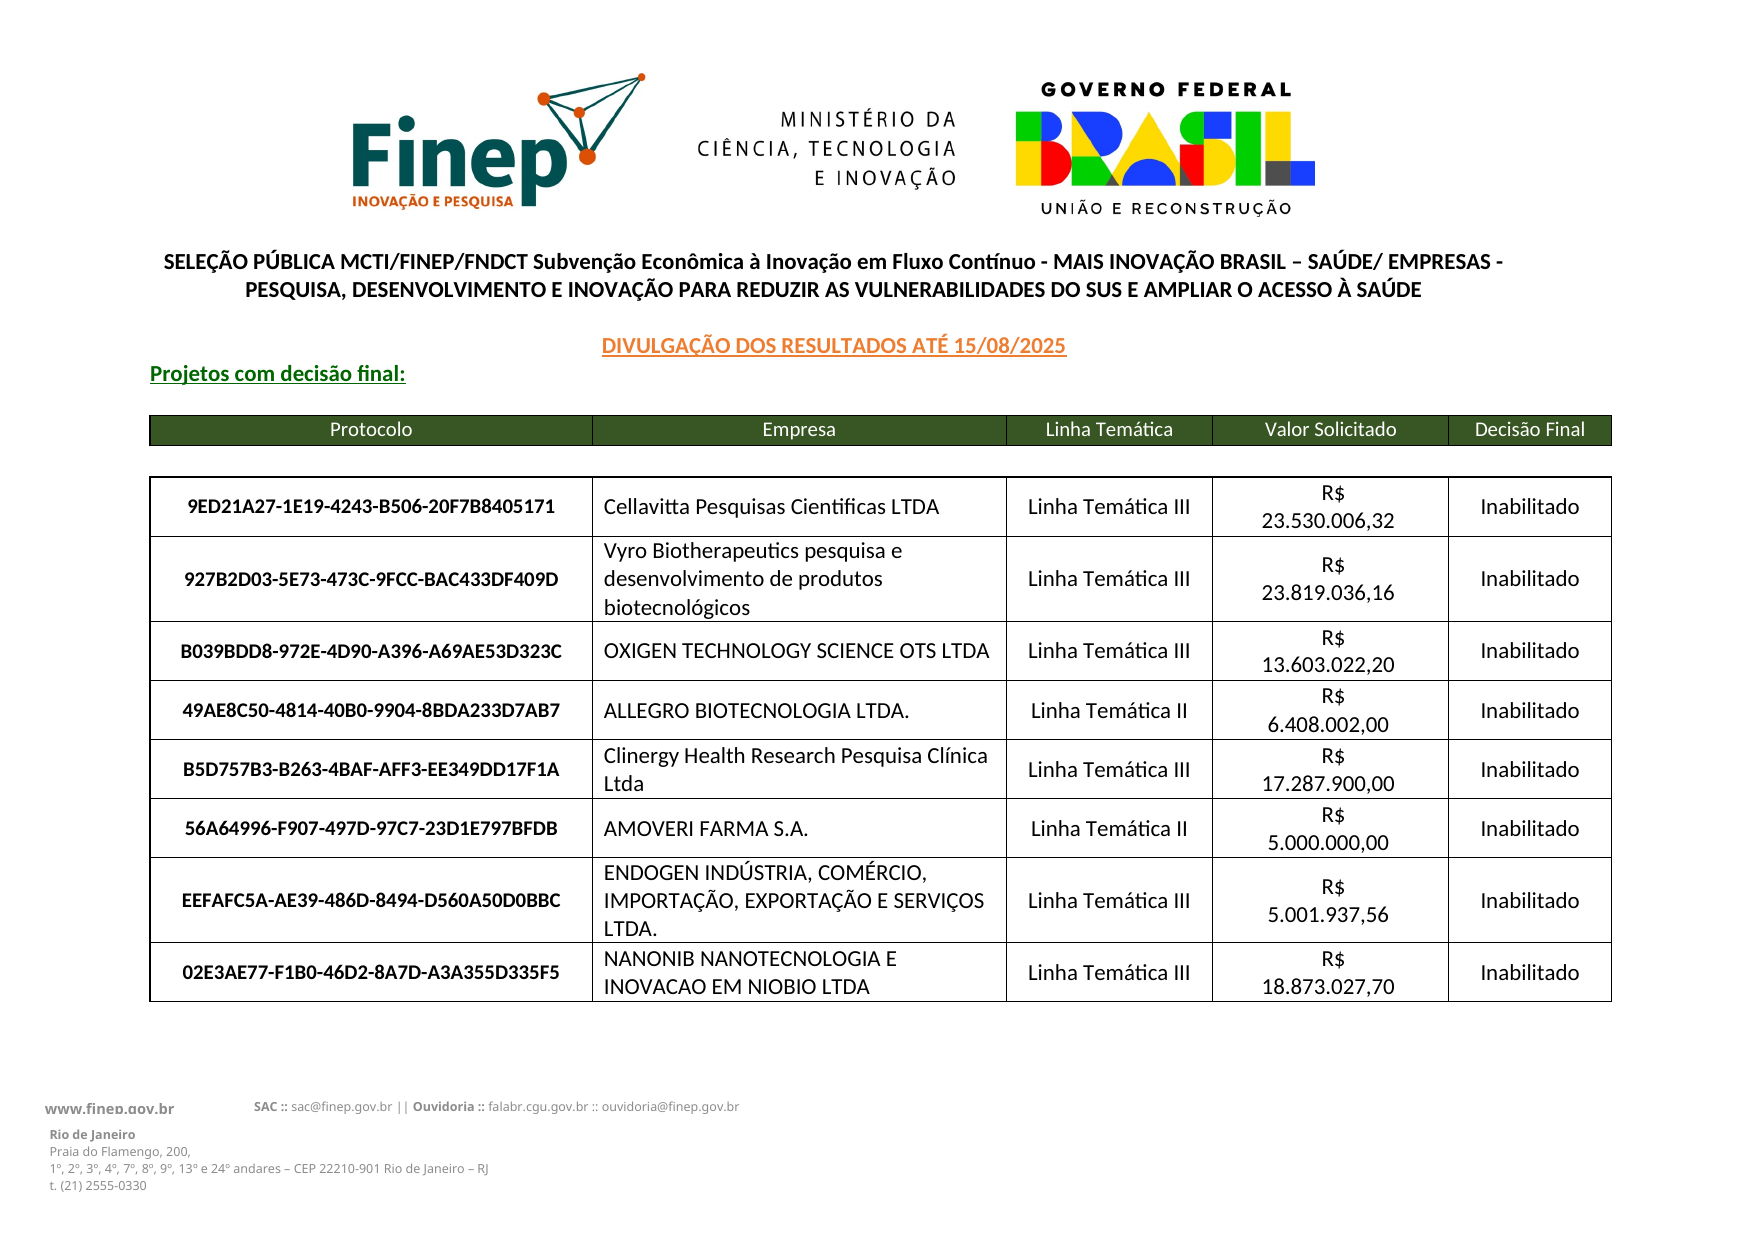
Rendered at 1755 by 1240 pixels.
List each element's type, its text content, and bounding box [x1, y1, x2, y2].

table_cell 49AE8C50-4814-40B0-9904-8BDA233D7AB7 [151, 681, 592, 739]
table_cell B5D757B3-B263-4BAF-AFF3-EE349DD17F1A [151, 740, 592, 798]
table_cell Linha Temática III [1007, 943, 1212, 1001]
table_cell R$ 5.001.937,56 [1213, 858, 1448, 942]
table_cell R$ 6.408.002,00 [1213, 681, 1448, 739]
table_cell 02E3AE77-F1B0-46D2-8A7D-A3A355D335F5 [151, 943, 592, 1001]
table_cell 927B2D03-5E73-473C-9FCC-BAC433DF409D [151, 537, 592, 621]
table_cell R$ 5.000.000,00 [1213, 799, 1448, 857]
table_cell Linha Temática III [1007, 858, 1212, 942]
table_cell Linha Temática III [1007, 478, 1212, 536]
table_cell Clinergy Health Research Pesquisa Clínica Ltda [593, 740, 1006, 798]
table_cell NANONIB NANOTECNOLOGIA E INOVACAO EM NIOBIO LTDA [593, 943, 1006, 1001]
table_cell Inabilitado [1449, 799, 1611, 857]
table_cell Inabilitado [1449, 681, 1611, 739]
table_cell Inabilitado [1449, 740, 1611, 798]
table_cell 9ED21A27-1E19-4243-B506-20F7B8405171 [151, 478, 592, 536]
table_cell ENDOGEN INDÚSTRIA, COMÉRCIO, IMPORTAÇÃO, EXPORTAÇÃO E SERVIÇOS LTDA. [593, 858, 1006, 942]
table_cell R$ 23.819.036,16 [1213, 537, 1448, 621]
table_cell Inabilitado [1449, 622, 1611, 680]
table_cell R$ 17.287.900,00 [1213, 740, 1448, 798]
table_cell Inabilitado [1449, 943, 1611, 1001]
table_cell Inabilitado [1449, 858, 1611, 942]
table_cell Linha Temática III [1007, 537, 1212, 621]
table_cell Linha Temática II [1007, 681, 1212, 739]
table_cell R$ 23.530.006,32 [1213, 478, 1448, 536]
table_cell EEFAFC5A-AE39-486D-8494-D560A50D0BBC [151, 858, 592, 942]
table_cell OXIGEN TECHNOLOGY SCIENCE OTS LTDA [593, 622, 1006, 680]
table_cell Linha Temática III [1007, 740, 1212, 798]
table_cell Cellavitta Pesquisas Cientificas LTDA [593, 478, 1006, 536]
table_cell Inabilitado [1449, 478, 1611, 536]
table_cell ALLEGRO BIOTECNOLOGIA LTDA. [593, 681, 1006, 739]
table_cell B039BDD8-972E-4D90-A396-A69AE53D323C [151, 622, 592, 680]
table_cell Inabilitado [1449, 537, 1611, 621]
table_cell Vyro Biotherapeutics pesquisa e desenvolvimento de produtos biotecnológicos [593, 537, 1006, 621]
table_cell Linha Temática III [1007, 622, 1212, 680]
table_cell AMOVERI FARMA S.A. [593, 799, 1006, 857]
table_cell R$ 18.873.027,70 [1213, 943, 1448, 1001]
table_cell Linha Temática II [1007, 799, 1212, 857]
table_cell 56A64996-F907-497D-97C7-23D1E797BFDB [151, 799, 592, 857]
table_cell R$ 13.603.022,20 [1213, 622, 1448, 680]
